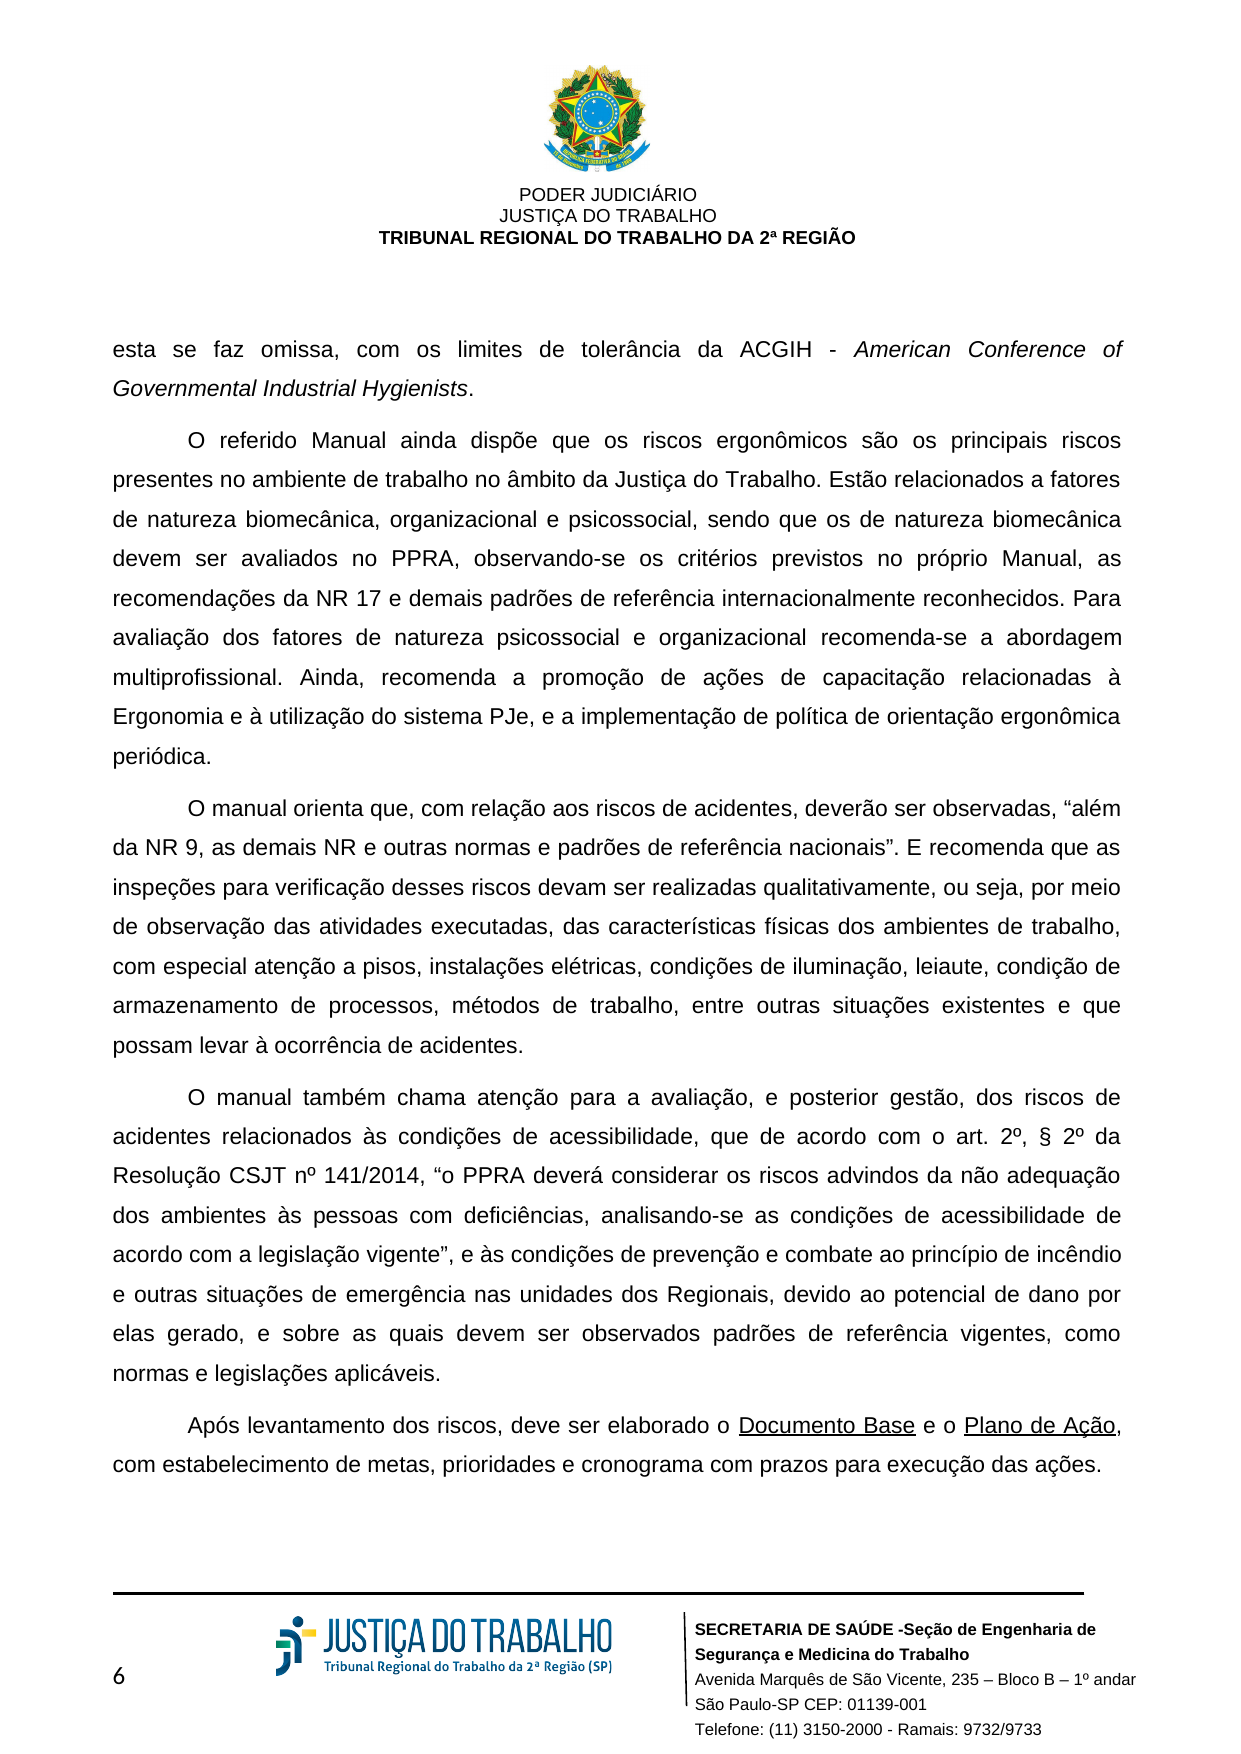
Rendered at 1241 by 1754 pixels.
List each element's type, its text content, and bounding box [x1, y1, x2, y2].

text Após levantamento dos riscos, deve ser elaborado o Documento Base e o Plano de Ação, com estabelecimento de metas, prioridades e cronograma com prazos para execução das ações. [112, 1412, 1122, 1477]
picture [276, 1616, 612, 1676]
text esta se faz omissa, com os limites de tolerância da ACGIH - American Conference of Governmental Industrial Hygienists. [112, 336, 1122, 401]
text O referido Manual ainda dispõe que os riscos ergonômicos são os principais riscos presentes no ambiente de trabalho no âmbito da Justiça do Trabalho. Estão relacionados a fatores de natureza biomecânica, organizacional e psicossocial, sendo que os de natureza biomecânica devem ser avaliados no PPRA, observando-se os critérios previstos no próprio Manual, as recomendações da NR 17 e demais padrões de referência internacionalmente reconhecidos. Para avaliação dos fatores de natureza psicossocial e organizacional recomenda-se a abordagem multiprofissional. Ainda, recomenda a promoção de ações de capacitação relacionadas à Ergonomia e à utilização do sistema PJe, e a implementação de política de orientação ergonômica periódica. [112, 427, 1122, 769]
text O manual orienta que, com relação aos riscos de acidentes, deverão ser observadas, “além da NR 9, as demais NR e outras normas e padrões de referência nacionais”. E recomenda que as inspeções para verificação desses riscos devam ser realizadas qualitativamente, ou seja, por meio de observação das atividades executadas, das características físicas dos ambientes de trabalho, com especial atenção a pisos, instalações elétricas, condições de iluminação, leiaute, condição de armazenamento de processos, métodos de trabalho, entre outras situações existentes e que possam levar à ocorrência de acidentes. [112, 795, 1122, 1058]
text O manual também chama atenção para a avaliação, e posterior gestão, dos riscos de acidentes relacionados às condições de acessibilidade, que de acordo com o art. 2º, § 2º da Resolução CSJT nº 141/2014, “o PPRA deverá considerar os riscos advindos da não adequação dos ambientes às pessoas com deficiências, analisando-se as condições de acessibilidade de acordo com a legislação vigente”, e às condições de prevenção e combate ao princípio de incêndio e outras situações de emergência nas unidades dos Regionais, devido ao potencial de dano por elas gerado, e sobre as quais devem ser observados padrões de referência vigentes, como normas e legislações aplicáveis. [112, 1083, 1122, 1386]
picture [543, 65, 650, 172]
